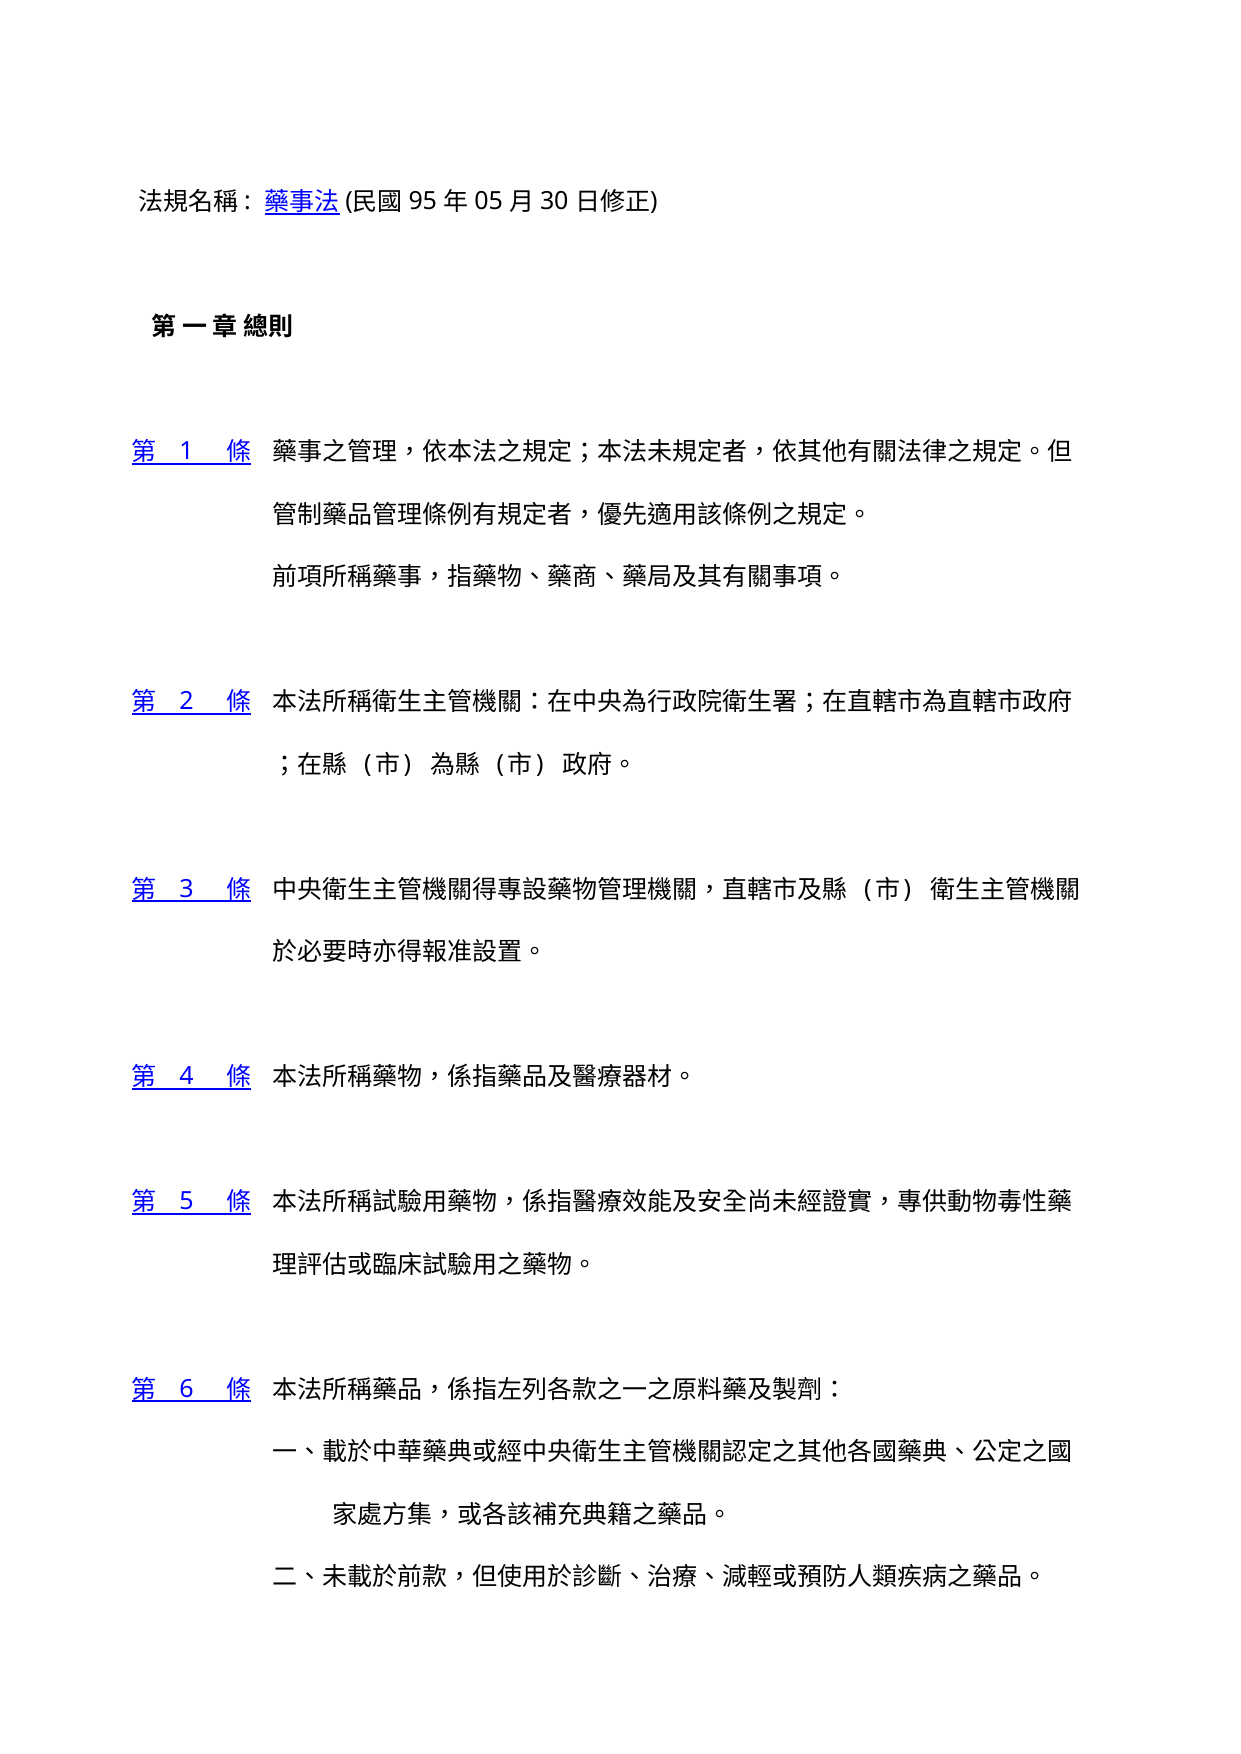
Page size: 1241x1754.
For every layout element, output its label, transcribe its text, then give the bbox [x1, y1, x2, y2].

table_cell 第 6 條 [129, 1286, 269, 1599]
table_cell 中央衛生主管機關得專設藥物管理機關，直轄市及縣 (市) 衛生主管機關 於必要時亦得報准設置。 [269, 786, 1109, 974]
table_cell 第 3 條 [129, 786, 269, 974]
table_cell [1109, 1286, 1114, 1599]
table_cell [1109, 974, 1114, 1099]
table_cell 第 2 條 [129, 599, 269, 786]
table_header 藥事法 (民國 95 年 05 月 30 日修正) [263, 96, 1114, 222]
table_cell [1109, 349, 1114, 599]
table_cell 第 4 條 [129, 974, 269, 1099]
table_cell 第 一 章 總則 [129, 222, 1109, 349]
table_cell 本法所稱藥物，係指藥品及醫療器材。 [269, 974, 1109, 1099]
table_cell 藥事之管理，依本法之規定；本法未規定者，依其他有關法律之規定。但 管制藥品管理條例有規定者，優先適用該條例之規定。 前項所稱藥事，指藥物、藥商、藥局及其有關事項。 [269, 349, 1109, 599]
table_cell 第 1 條 [129, 349, 269, 599]
table_cell 第 5 條 [129, 1099, 269, 1286]
table_cell [1109, 1099, 1114, 1286]
table_cell 本法所稱衛生主管機關：在中央為行政院衛生署；在直轄市為直轄市政府 ；在縣 (市) 為縣 (市) 政府。 [269, 599, 1109, 786]
table_cell 本法所稱試驗用藥物，係指醫療效能及安全尚未經證實，專供動物毒性藥 理評估或臨床試驗用之藥物。 [269, 1099, 1109, 1286]
table_cell [1109, 222, 1114, 349]
table_header 法規名稱 : [126, 96, 263, 222]
table_cell [1109, 786, 1114, 974]
table_cell 本法所稱藥品，係指左列各款之一之原料藥及製劑： 一、載於中華藥典或經中央衛生主管機關認定之其他各國藥典、公定之國 家處方集，或各該補充典籍之藥品。 二、未載於前款，但使用於診斷、治療、減輕或預防人類疾病之藥品。 [269, 1286, 1109, 1599]
table_cell [1109, 599, 1114, 786]
